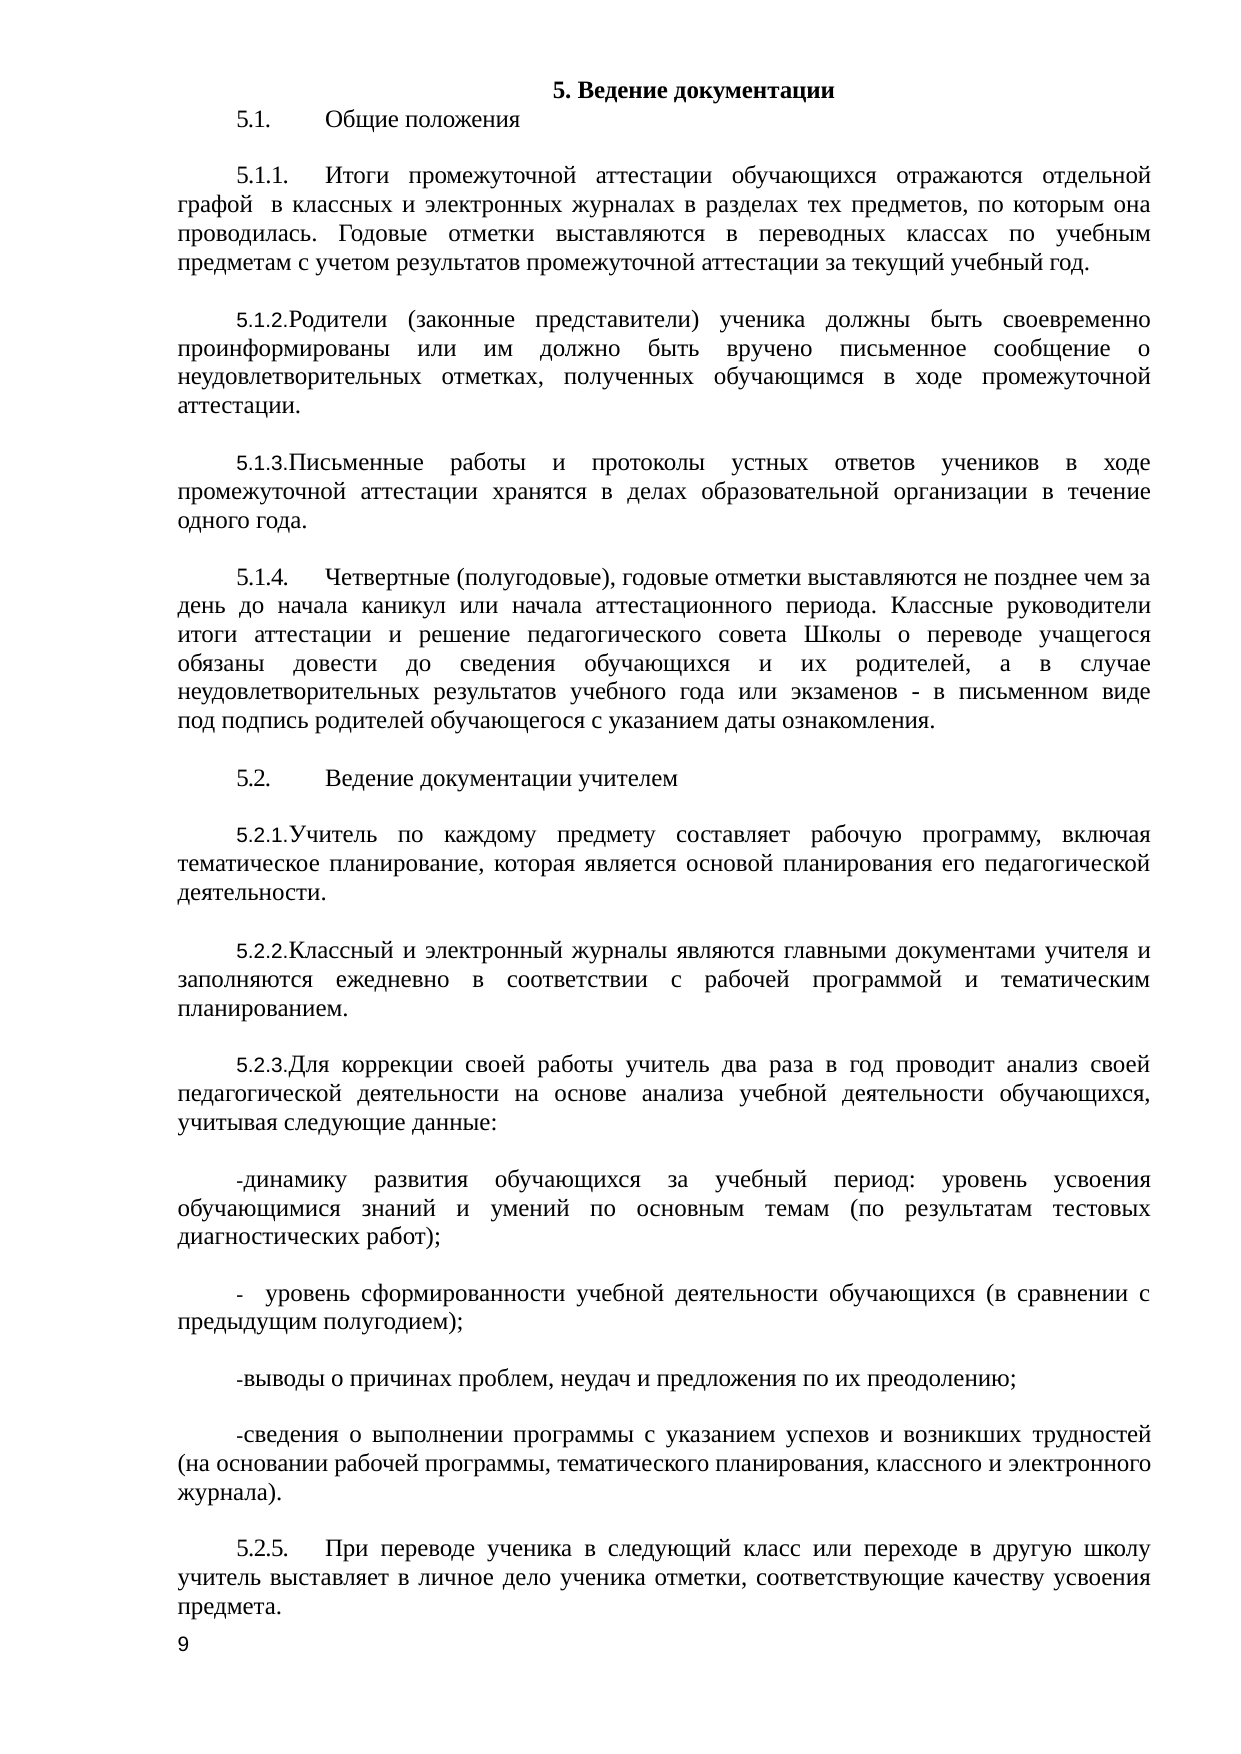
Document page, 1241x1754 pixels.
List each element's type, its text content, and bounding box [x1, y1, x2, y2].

list динамику развития обучающихся за учебный период: уровень усвоения обучающимися знаний и умений по основным темам (по результатам тестовых диагностических работ); [177, 1165, 1151, 1250]
text 5.1. Общие положения [177, 104, 1151, 132]
list Для коррекции своей работы учитель два раза в год проводит анализ своей педагогической деятельности на основе анализа учебной деятельности обучающихся, учитывая следующие данные: [177, 1050, 1151, 1137]
text 5.2.5. При переводе ученика в следующий класс или переходе в другую школу учитель выставляет в личное дело ученика отметки, соответствующие качеству усвоения предмета. [177, 1534, 1151, 1621]
text 5.1.1. Итоги промежуточной аттестации обучающихся отражаются отдельной графой в классных и электронных журналах в разделах тех предметов, по которым она проводилась. Годовые отметки выставляются в переводных классах по учебным предметам с учетом результатов промежуточной аттестации за текущий учебный год. [177, 161, 1151, 276]
list сведения о выполнении программы с указанием успехов и возникших трудностей (на основании рабочей программы, тематического планирования, классного и электронного журнала). [177, 1420, 1151, 1506]
list Классный и электронный журналы являются главными документами учителя и заполняются ежедневно в соответствии с рабочей программой и тематическим планированием. [177, 935, 1151, 1022]
list Учитель по каждому предмету составляет рабочую программу, включая тематическое планирование, которая является основой планирования его педагогической деятельности. [177, 819, 1151, 906]
list выводы о причинах проблем, неудач и предложения по их преодолению; [177, 1363, 1151, 1392]
text 5. Ведение документации [177, 75, 1151, 104]
text 5.1.4. Четвертные (полугодовые), годовые отметки выставляются не позднее чем за день до начала каникул или начала аттестационного периода. Классные руководители итоги аттестации и решение педагогического совета Школы о переводе учащегося обязаны довести до сведения обучающихся и их родителей, а в случае неудовлетворительных результатов учебного года или экзаменов - в письменном виде под подпись родителей обучающегося с указанием даты ознакомления. [177, 562, 1151, 734]
list уровень сформированности учебной деятельности обучающихся (в сравнении с предыдущим полугодием); [177, 1278, 1151, 1335]
list Письменные работы и протоколы устных ответов учеников в ходе промежуточной аттестации хранятся в делах образовательной организации в течение одного года. [177, 447, 1151, 534]
list Родители (законные представители) ученика должны быть своевременно проинформированы или им должно быть вручено письменное сообщение о неудовлетворительных отметках, полученных обучающимся в ходе промежуточной аттестации. [177, 305, 1151, 419]
text 5.2. Ведение документации учителем [177, 763, 1151, 791]
